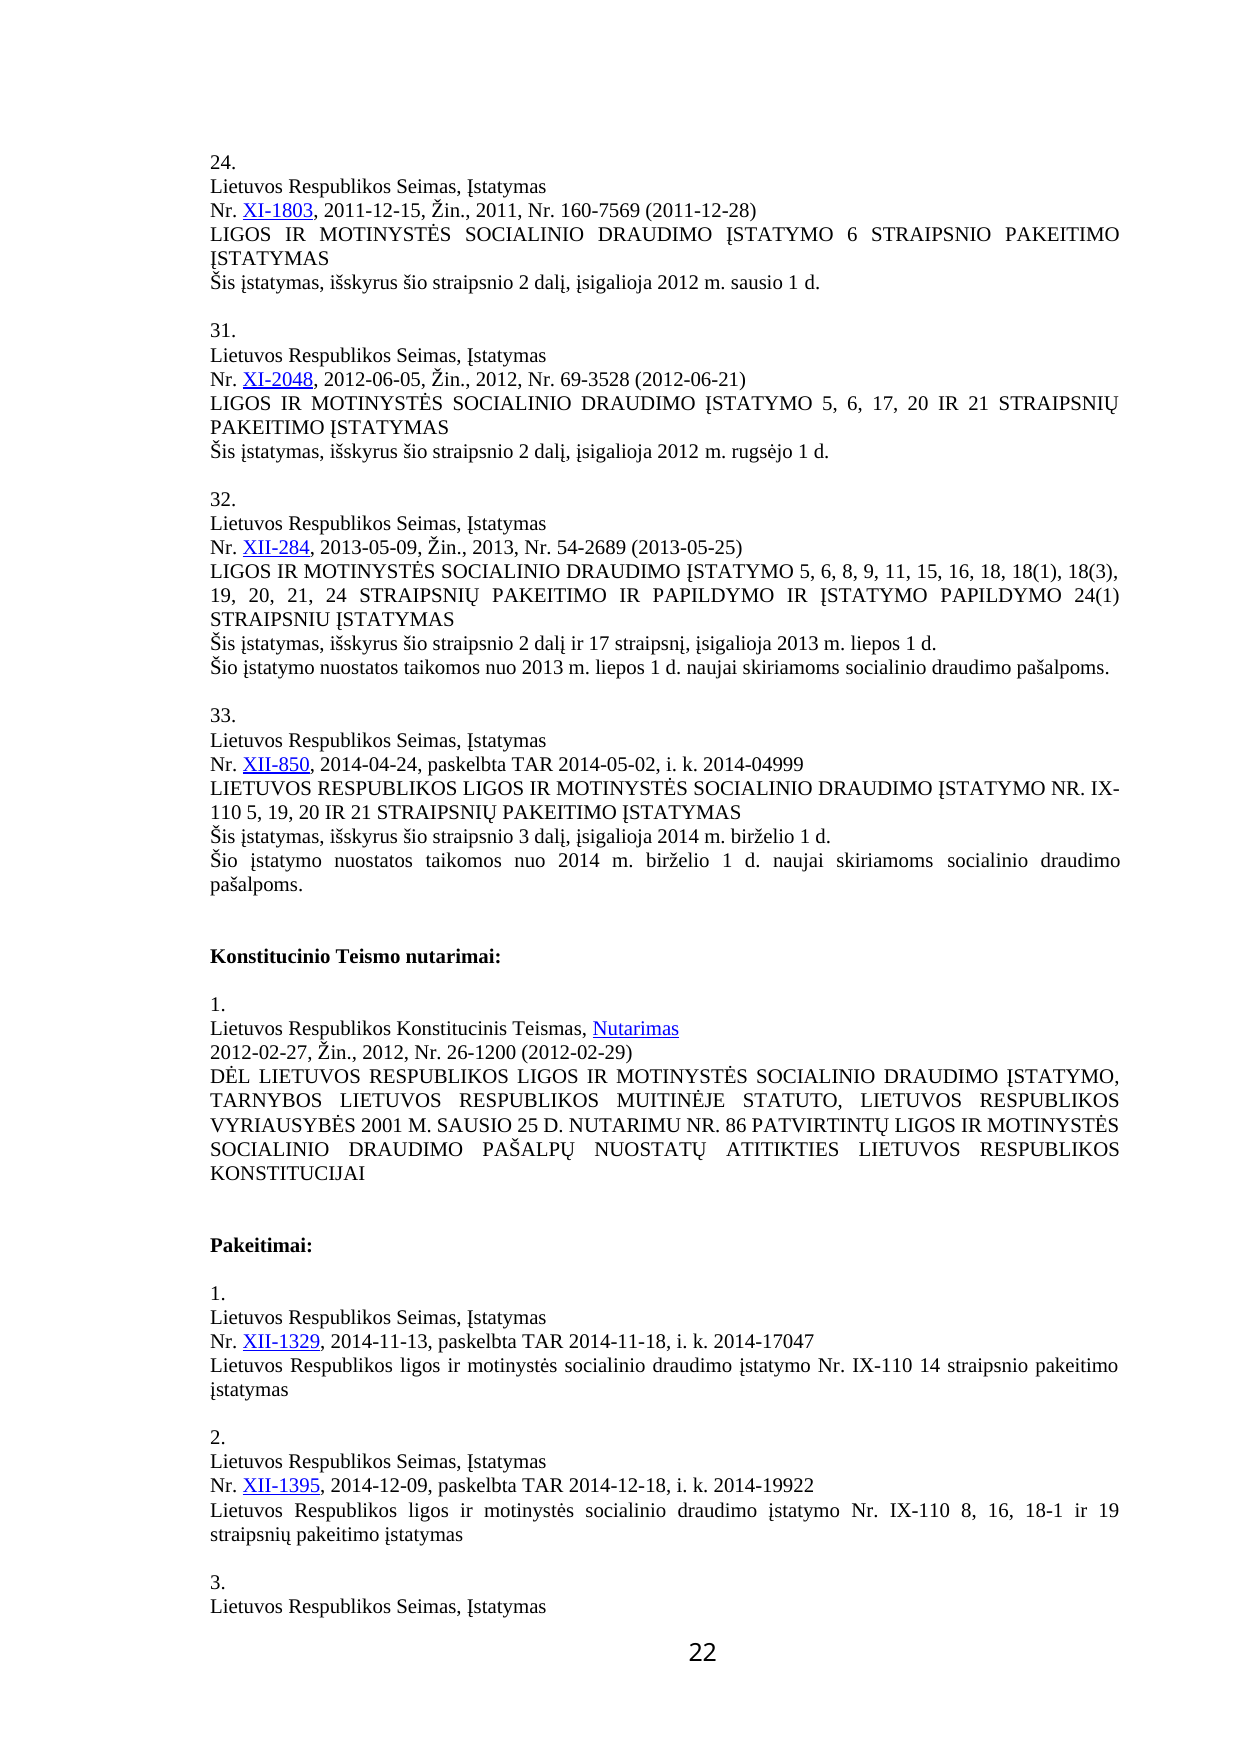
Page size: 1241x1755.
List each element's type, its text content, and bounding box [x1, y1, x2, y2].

text LIGOS IR MOTINYSTĖS SOCIALINIO DRAUDIMO ĮSTATYMO 6 STRAIPSNIO PAKEITIMO ĮSTATYMAS [210, 222, 1120, 270]
text LIGOS IR MOTINYSTĖS SOCIALINIO DRAUDIMO ĮSTATYMO 5, 6, 8, 9, 11, 15, 16, 18, 18(1), 18(3), 19, 20, 21, 24 STRAIPSNIŲ PAKEITIMO IR PAPILDYMO IR ĮSTATYMO PAPILDYMO 24(1) STRAIPSNIU ĮSTATYMAS [210, 559, 1120, 631]
text 33. [210, 703, 1120, 727]
text Nr. XI-1803, 2011-12-15, Žin., 2011, Nr. 160-7569 (2011-12-28) [210, 198, 1120, 222]
text LIETUVOS RESPUBLIKOS LIGOS IR MOTINYSTĖS SOCIALINIO DRAUDIMO ĮSTATYMO NR. IX-110 5, 19, 20 IR 21 STRAIPSNIŲ PAKEITIMO ĮSTATYMAS [210, 776, 1120, 824]
text Lietuvos Respublikos Seimas, Įstatymas [210, 1594, 1120, 1618]
text Pakeitimai: [210, 1233, 1120, 1257]
text Lietuvos Respublikos ligos ir motinystės socialinio draudimo įstatymo Nr. IX-110 8, 16, 18-1 ir 19 straipsnių pakeitimo įstatymas [210, 1497, 1120, 1546]
text Lietuvos Respublikos Seimas, Įstatymas [210, 174, 1120, 198]
text 24. [210, 150, 1120, 174]
text Šio įstatymo nuostatos taikomos nuo 2013 m. liepos 1 d. naujai skiriamoms socialinio draudimo pašalpoms. [210, 655, 1120, 679]
text Šis įstatymas, išskyrus šio straipsnio 2 dalį, įsigalioja 2012 m. sausio 1 d. [210, 270, 1120, 294]
text LIGOS IR MOTINYSTĖS SOCIALINIO DRAUDIMO ĮSTATYMO 5, 6, 17, 20 IR 21 STRAIPSNIŲ PAKEITIMO ĮSTATYMAS [210, 391, 1120, 439]
text Lietuvos Respublikos ligos ir motinystės socialinio draudimo įstatymo Nr. IX-110 14 straipsnio pakeitimo įstatymas [210, 1353, 1120, 1401]
text Konstitucinio Teismo nutarimai: [210, 944, 1120, 968]
text 3. [210, 1570, 1120, 1594]
text Lietuvos Respublikos Konstitucinis Teismas, Nutarimas [210, 1016, 1120, 1040]
text 32. [210, 487, 1120, 511]
text Nr. XII-284, 2013-05-09, Žin., 2013, Nr. 54-2689 (2013-05-25) [210, 535, 1120, 559]
text Šis įstatymas, išskyrus šio straipsnio 2 dalį ir 17 straipsnį, įsigalioja 2013 m. liepos 1 d. [210, 631, 1120, 655]
text Šis įstatymas, išskyrus šio straipsnio 2 dalį, įsigalioja 2012 m. rugsėjo 1 d. [210, 439, 1120, 463]
text 31. [210, 318, 1120, 342]
text 2. [210, 1425, 1120, 1449]
text Lietuvos Respublikos Seimas, Įstatymas [210, 1449, 1120, 1473]
text Nr. XI-2048, 2012-06-05, Žin., 2012, Nr. 69-3528 (2012-06-21) [210, 367, 1120, 391]
text Lietuvos Respublikos Seimas, Įstatymas [210, 727, 1120, 752]
text DĖL LIETUVOS RESPUBLIKOS LIGOS IR MOTINYSTĖS SOCIALINIO DRAUDIMO ĮSTATYMO, TARNYBOS LIETUVOS RESPUBLIKOS MUITINĖJE STATUTO, LIETUVOS RESPUBLIKOS VYRIAUSYBĖS 2001 M. SAUSIO 25 D. NUTARIMU NR. 86 PATVIRTINTŲ LIGOS IR MOTINYSTĖS SOCIALINIO DRAUDIMO PAŠALPŲ NUOSTATŲ ATITIKTIES LIETUVOS RESPUBLIKOS KONSTITUCIJAI [210, 1064, 1120, 1185]
text Lietuvos Respublikos Seimas, Įstatymas [210, 1305, 1120, 1329]
text Lietuvos Respublikos Seimas, Įstatymas [210, 511, 1120, 535]
text 1. [210, 992, 1120, 1016]
text Nr. XII-1395, 2014-12-09, paskelbta TAR 2014-12-18, i. k. 2014-19922 [210, 1473, 1120, 1497]
text Nr. XII-850, 2014-04-24, paskelbta TAR 2014-05-02, i. k. 2014-04999 [210, 752, 1120, 776]
text Lietuvos Respublikos Seimas, Įstatymas [210, 342, 1120, 367]
text Šio įstatymo nuostatos taikomos nuo 2014 m. birželio 1 d. naujai skiriamoms socialinio draudimo pašalpoms. [210, 848, 1120, 896]
text 2012-02-27, Žin., 2012, Nr. 26-1200 (2012-02-29) [210, 1040, 1120, 1064]
text Nr. XII-1329, 2014-11-13, paskelbta TAR 2014-11-18, i. k. 2014-17047 [210, 1329, 1120, 1353]
text Šis įstatymas, išskyrus šio straipsnio 3 dalį, įsigalioja 2014 m. birželio 1 d. [210, 824, 1120, 848]
text 1. [210, 1281, 1120, 1305]
